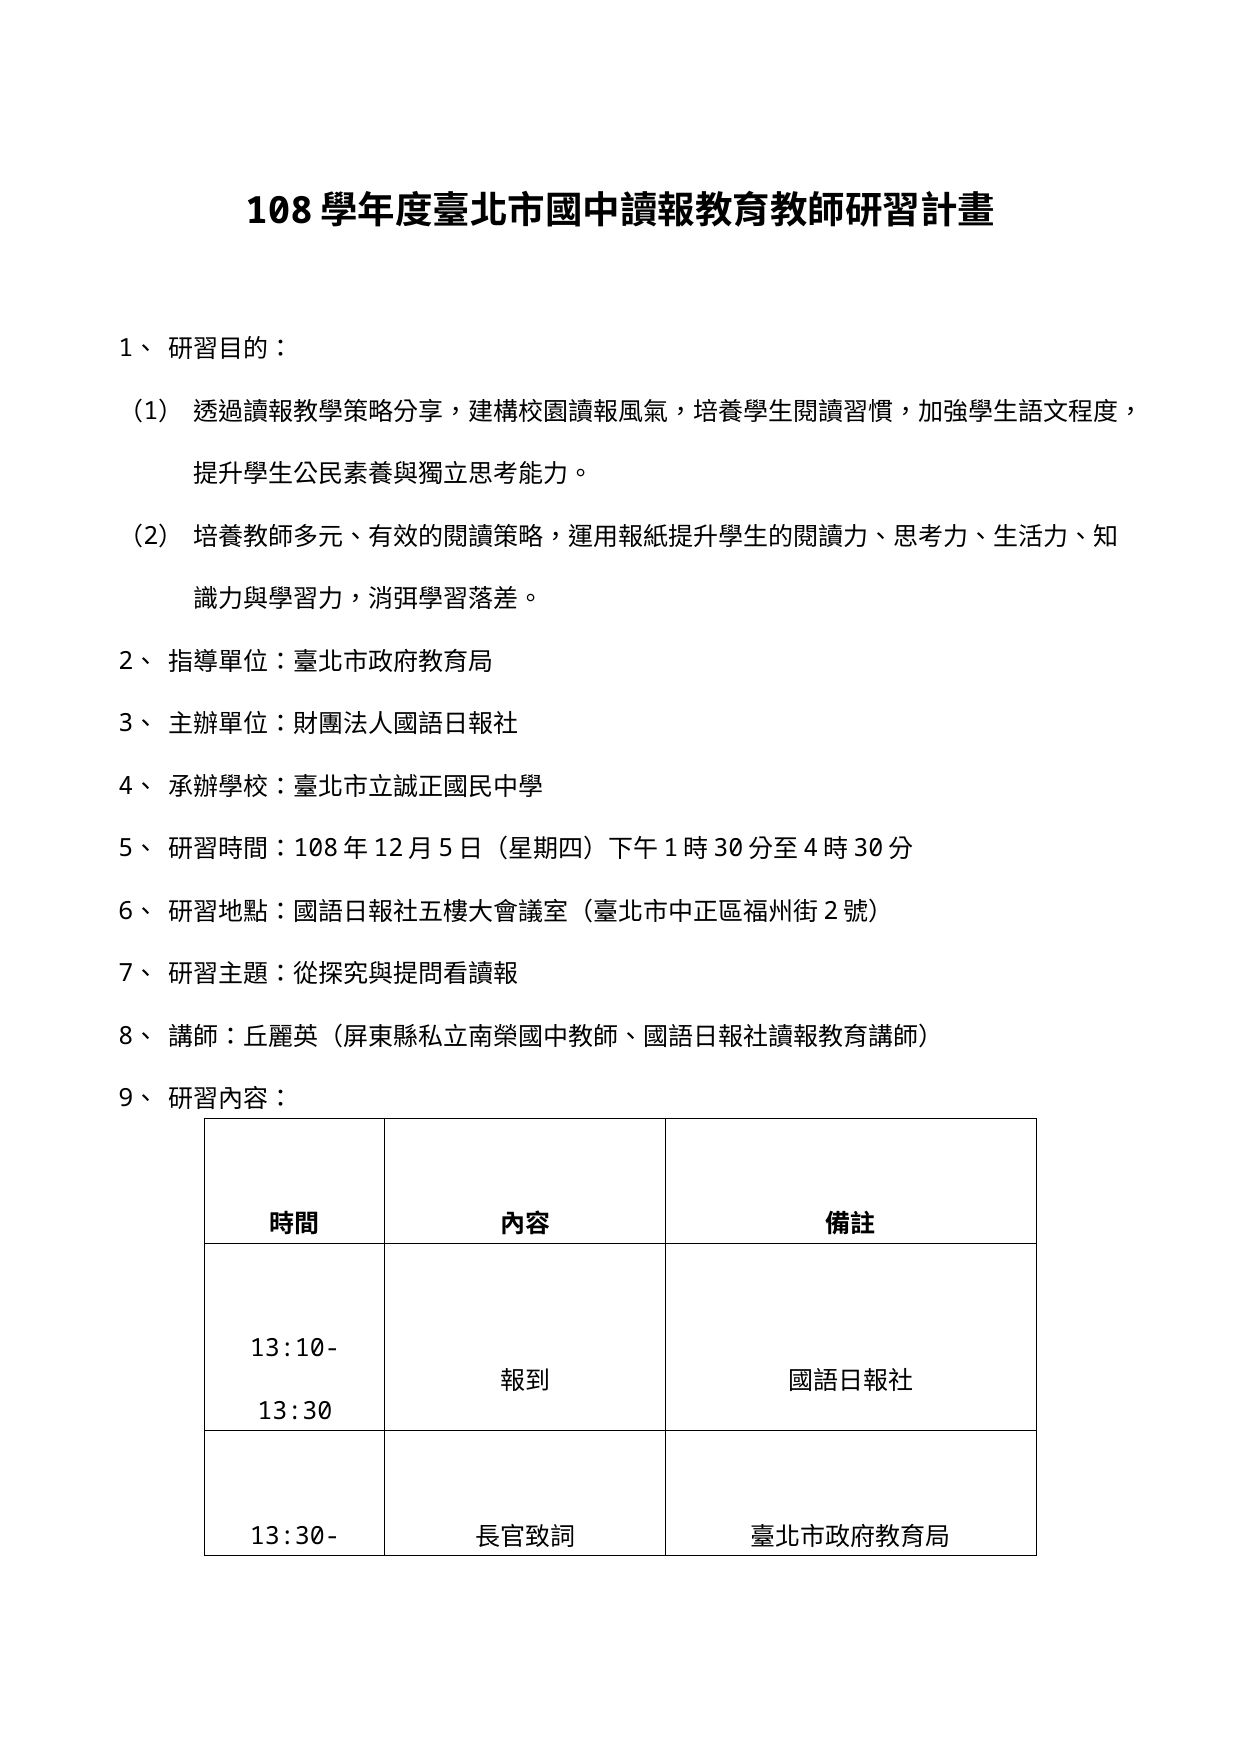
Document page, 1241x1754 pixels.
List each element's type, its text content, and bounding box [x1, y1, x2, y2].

table_cell 臺北市政府教育局 [666, 1431, 1036, 1555]
text 108學年度臺北市國中讀報教育教師研習計畫 [118, 180, 1122, 235]
table_header 備註 [666, 1119, 1036, 1243]
list 培養教師多元、有效的閱讀策略，運用報紙提升學生的閱讀力、思考力、生活力、知識力與學習力，消弭學習落差。 [118, 493, 1122, 618]
table_cell 國語日報社 [666, 1244, 1036, 1430]
table_cell 13:30- [205, 1431, 384, 1555]
list 研習目的： [118, 305, 1122, 368]
table_cell 長官致詞 [385, 1431, 665, 1555]
list 研習時間：108年12月5日（星期四）下午1時30分至4時30分 [118, 805, 1122, 868]
list 透過讀報教學策略分享，建構校園讀報風氣，培養學生閱讀習慣，加強學生語文程度，提升學生公民素養與獨立思考能力。 [118, 368, 1122, 493]
list 講師：丘麗英（屏東縣私立南榮國中教師、國語日報社讀報教育講師） [118, 993, 1122, 1055]
list 研習主題：從探究與提問看讀報 [118, 930, 1122, 993]
table_header 內容 [385, 1119, 665, 1243]
list 研習地點：國語日報社五樓大會議室（臺北市中正區福州街2號） [118, 868, 1122, 930]
list 指導單位：臺北市政府教育局 [118, 618, 1122, 680]
list 主辦單位：財團法人國語日報社 [118, 680, 1122, 743]
table_cell 報到 [385, 1244, 665, 1430]
list 承辦學校：臺北市立誠正國民中學 [118, 743, 1122, 805]
table_header 時間 [205, 1119, 384, 1243]
table_cell 13:10-13:30 [205, 1244, 384, 1430]
list 研習內容： [118, 1055, 1122, 1118]
